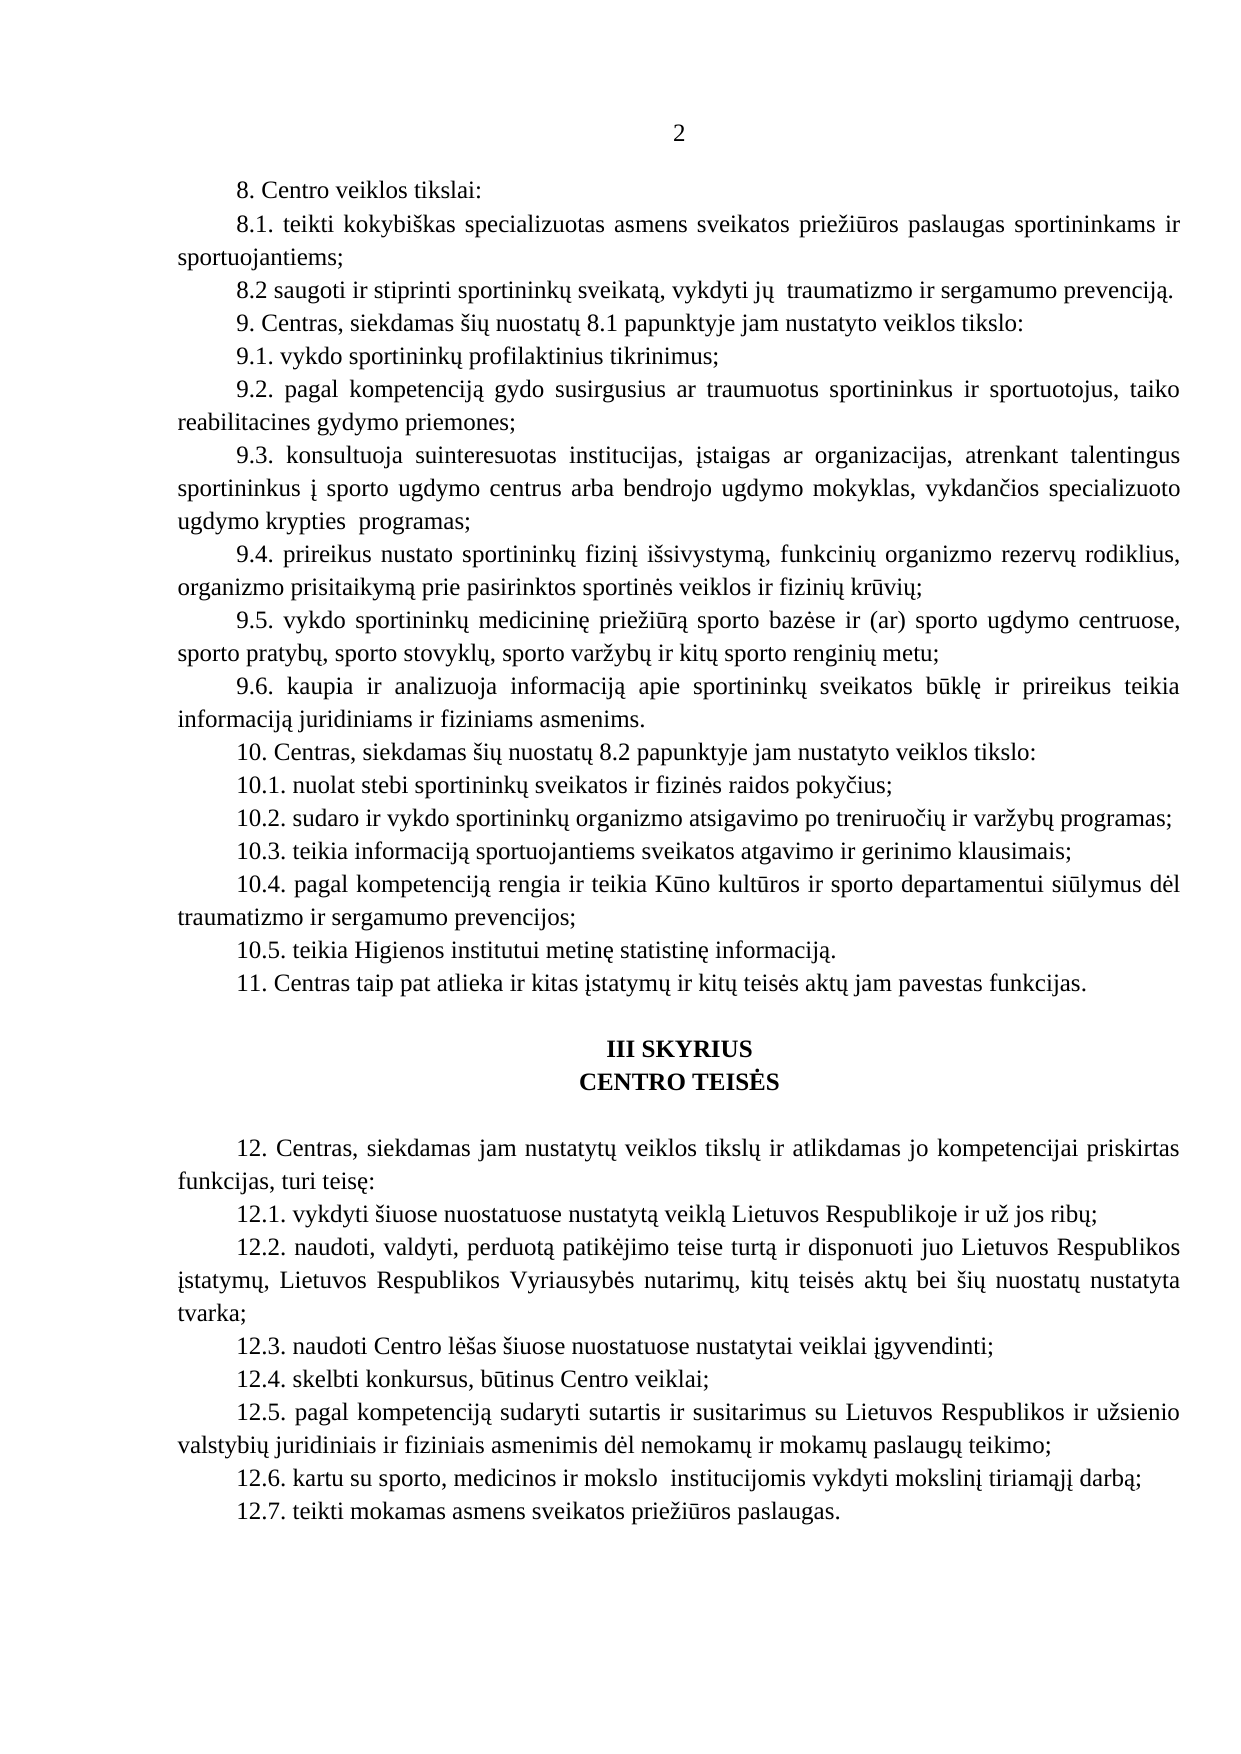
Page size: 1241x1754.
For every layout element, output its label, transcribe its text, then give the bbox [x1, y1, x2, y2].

text III SKYRIUS [177, 1034, 1181, 1063]
text 9.5. vykdo sportininkų medicininę priežiūrą sporto bazėse ir (ar) sporto ugdymo centruose, sporto pratybų, sporto stovyklų, sporto varžybų ir kitų sporto renginių metu; [177, 605, 1181, 667]
text 8. Centro veiklos tikslai: [177, 176, 1181, 204]
text 12.7. teikti mokamas asmens sveikatos priežiūros paslaugas. [177, 1496, 1181, 1525]
text 12.2. naudoti, valdyti, perduotą patikėjimo teise turtą ir disponuoti juo Lietuvos Respublikos įstatymų, Lietuvos Respublikos Vyriausybės nutarimų, kitų teisės aktų bei šių nuostatų nustatyta tvarka; [177, 1232, 1181, 1327]
text 9.3. konsultuoja suinteresuotas institucijas, įstaigas ar organizacijas, atrenkant talentingus sportininkus į sporto ugdymo centrus arba bendrojo ugdymo mokyklas, vykdančios specializuoto ugdymo krypties programas; [177, 440, 1181, 534]
text 12.1. vykdyti šiuose nuostatuose nustatytą veiklą Lietuvos Respublikoje ir už jos ribų; [177, 1199, 1181, 1228]
text 8.1. teikti kokybiškas specializuotas asmens sveikatos priežiūros paslaugas sportininkams ir sportuojantiems; [177, 209, 1181, 270]
text 9.4. prireikus nustato sportininkų fizinį išsivystymą, funkcinių organizmo rezervų rodiklius, organizmo prisitaikymą prie pasirinktos sportinės veiklos ir fizinių krūvių; [177, 539, 1181, 601]
text 12.5. pagal kompetenciją sudaryti sutartis ir susitarimus su Lietuvos Respublikos ir užsienio valstybių juridiniais ir fiziniais asmenimis dėl nemokamų ir mokamų paslaugų teikimo; [177, 1397, 1181, 1459]
text 10.5. teikia Higienos institutui metinę statistinę informaciją. [177, 935, 1181, 964]
text 12.3. naudoti Centro lėšas šiuose nuostatuose nustatytai veiklai įgyvendinti; [177, 1331, 1181, 1360]
text 10. Centras, siekdamas šių nuostatų 8.2 papunktyje jam nustatyto veiklos tikslo: [177, 737, 1181, 766]
text CENTRO TEISĖS [177, 1067, 1181, 1096]
text 12.6. kartu su sporto, medicinos ir mokslo institucijomis vykdyti mokslinį tiriamąjį darbą; [177, 1463, 1181, 1492]
text 8.2 saugoti ir stiprinti sportininkų sveikatą, vykdyti jų traumatizmo ir sergamumo prevenciją. [177, 275, 1181, 303]
text 12. Centras, siekdamas jam nustatytų veiklos tikslų ir atlikdamas jo kompetencijai priskirtas funkcijas, turi teisę: [177, 1133, 1181, 1195]
text 10.4. pagal kompetenciją rengia ir teikia Kūno kultūros ir sporto departamentui siūlymus dėl traumatizmo ir sergamumo prevencijos; [177, 869, 1181, 931]
text 9.6. kaupia ir analizuoja informaciją apie sportininkų sveikatos būklę ir prireikus teikia informaciją juridiniams ir fiziniams asmenims. [177, 671, 1181, 733]
text 11. Centras taip pat atlieka ir kitas įstatymų ir kitų teisės aktų jam pavestas funkcijas. [177, 968, 1181, 997]
text 10.3. teikia informaciją sportuojantiems sveikatos atgavimo ir gerinimo klausimais; [177, 836, 1181, 865]
text 12.4. skelbti konkursus, būtinus Centro veiklai; [177, 1364, 1181, 1393]
text 9.1. vykdo sportininkų profilaktinius tikrinimus; [177, 341, 1181, 369]
text 10.1. nuolat stebi sportininkų sveikatos ir fizinės raidos pokyčius; [177, 770, 1181, 799]
text 10.2. sudaro ir vykdo sportininkų organizmo atsigavimo po treniruočių ir varžybų programas; [177, 803, 1181, 832]
text 9. Centras, siekdamas šių nuostatų 8.1 papunktyje jam nustatyto veiklos tikslo: [177, 308, 1181, 336]
text 9.2. pagal kompetenciją gydo susirgusius ar traumuotus sportininkus ir sportuotojus, taiko reabilitacines gydymo priemones; [177, 374, 1181, 436]
